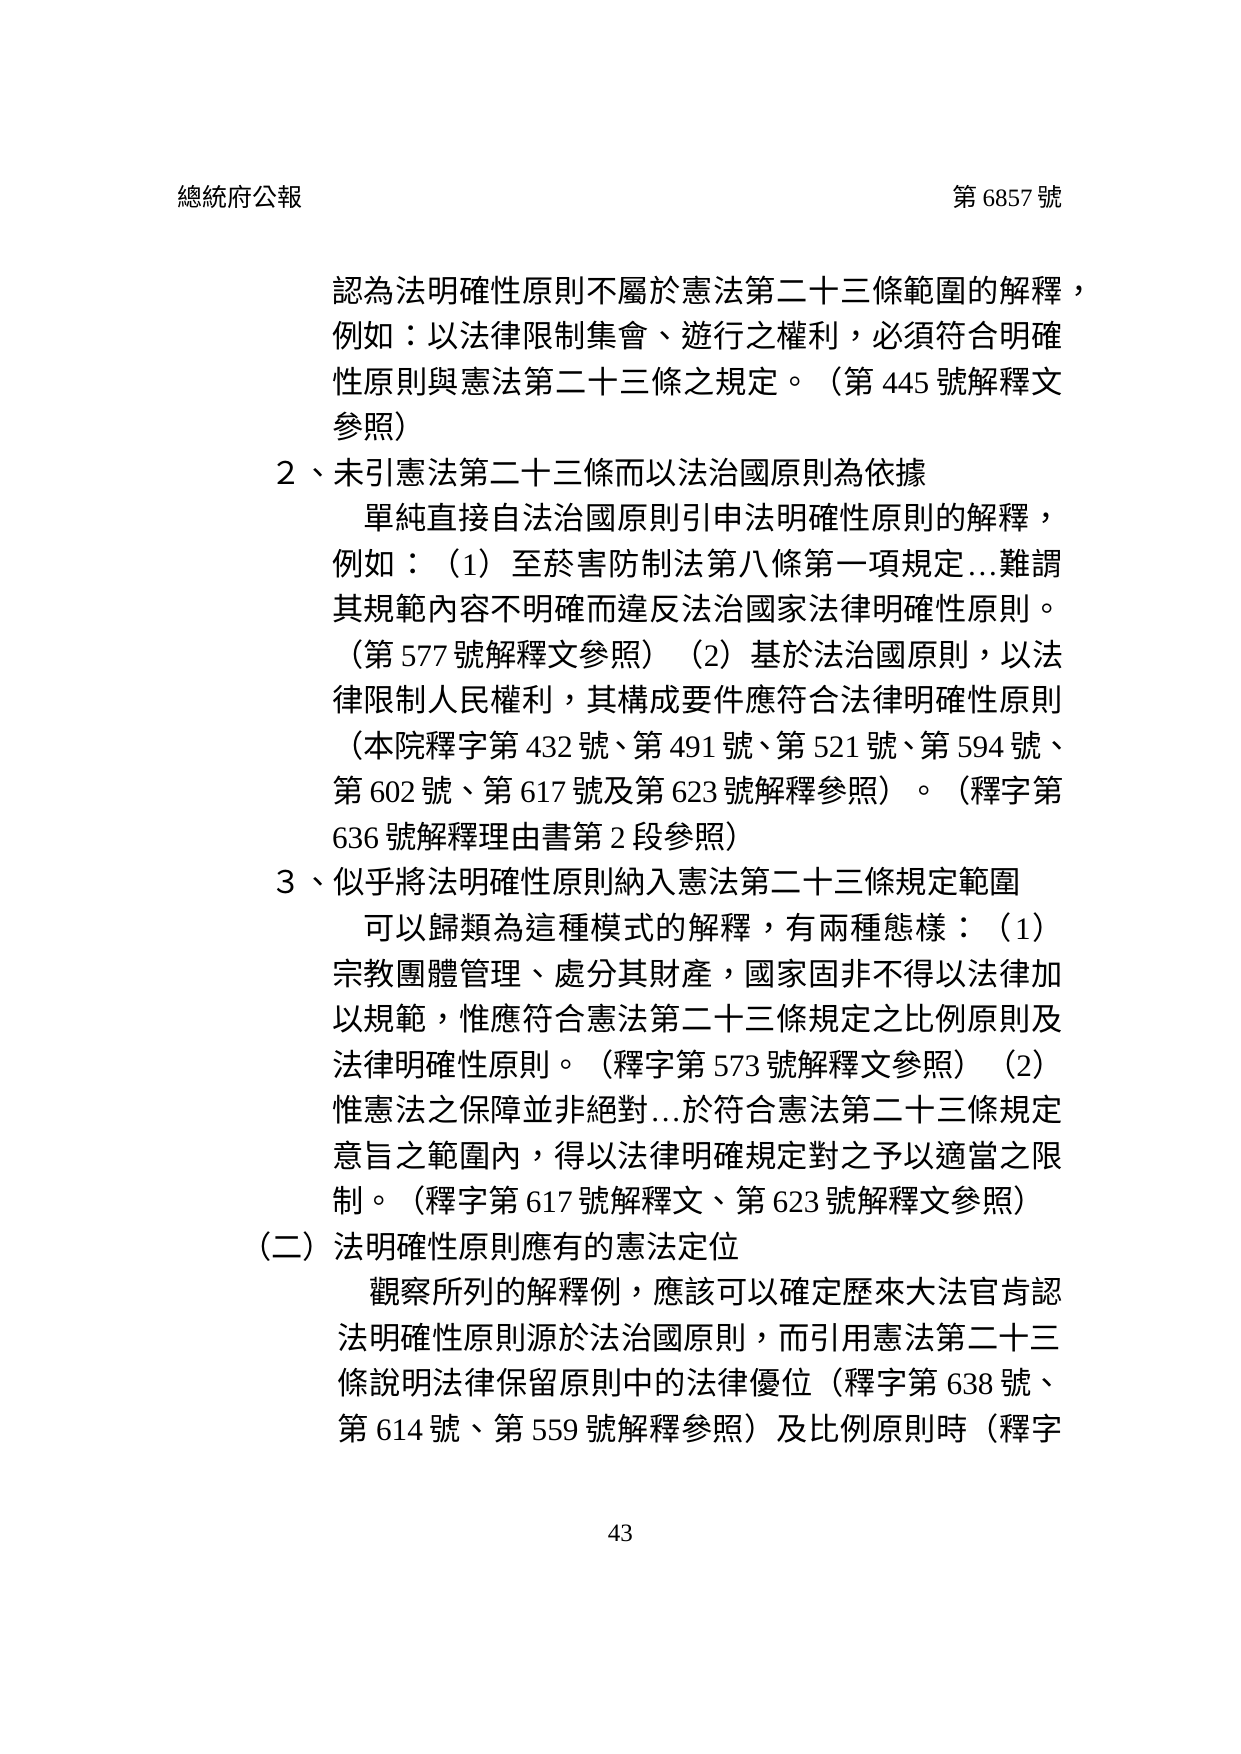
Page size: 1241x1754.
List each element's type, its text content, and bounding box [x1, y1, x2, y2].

text ３、似乎將法明確性原則納入憲法第二十三條規定範圍 [271, 858, 1063, 903]
text 觀察所列的解釋例，應該可以確定歷來大法官肯認法明確性原則源於法治國原則，而引用憲法第二十三條說明法律保留原則中的法律優位（釋字第638號、第614號、第559號解釋參照）及比例原則時（釋字第577號、第575號解釋參照），大法官都曾經同時援引法治國原則以為說明。可見本院大法官將憲法第二十三條規定法律保留原則與比例原則，以及法明確性原則，均歸屬於法治國原則之內。剩下的問題是，究竟法明確性原則，是否屬於憲法第二十三條的範疇。參考德國憲法實務及學術（註五）所理解的基本法第二十條第三項法治國原則，包括法律保留原則、比例原則，而法律保留原則有形式意義的法律保留原則及實質意義的法律保留原則。形式意義的法律保留原則，就是限制基本權應遵循的法律優位原則，包括以法律或法律授權的行政命令規定的情形；實質意義的法律保留原則，就是法律規定必須符合明確性的要求，以及法律授權必須明確，因為法律必須合於明確性的要求，才能真正實現法治國原則對法律保留原則的堅持。 [338, 1267, 1063, 1449]
text 將法明確性原則與憲法第二十三條規定並列，明顯認為法明確性原則不屬於憲法第二十三條範圍的解釋，例如：以法律限制集會、遊行之權利，必須符合明確性原則與憲法第二十三條之規定。（第445號解釋文參照） [332, 266, 1063, 448]
text 可以歸類為這種模式的解釋，有兩種態樣：（1）宗教團體管理、處分其財產，國家固非不得以法律加以規範，惟應符合憲法第二十三條規定之比例原則及法律明確性原則。（釋字第573號解釋文參照）（2）惟憲法之保障並非絕對…於符合憲法第二十三條規定意旨之範圍內，得以法律明確規定對之予以適當之限制。（釋字第617號解釋文、第623號解釋文參照） [332, 903, 1063, 1222]
text （二）法明確性原則應有的憲法定位 [177, 1222, 1063, 1267]
text 單純直接自法治國原則引申法明確性原則的解釋，例如：（1）至菸害防制法第八條第一項規定…難謂其規範內容不明確而違反法治國家法律明確性原則。（第577號解釋文參照）（2）基於法治國原則，以法律限制人民權利，其構成要件應符合法律明確性原則（本院釋字第432號、第491號、第521號、第594號、第602號、第617號及第623號解釋參照）。（釋字第636號解釋理由書第2段參照） [332, 493, 1063, 858]
text ２、未引憲法第二十三條而以法治國原則為依據 [271, 448, 1063, 493]
